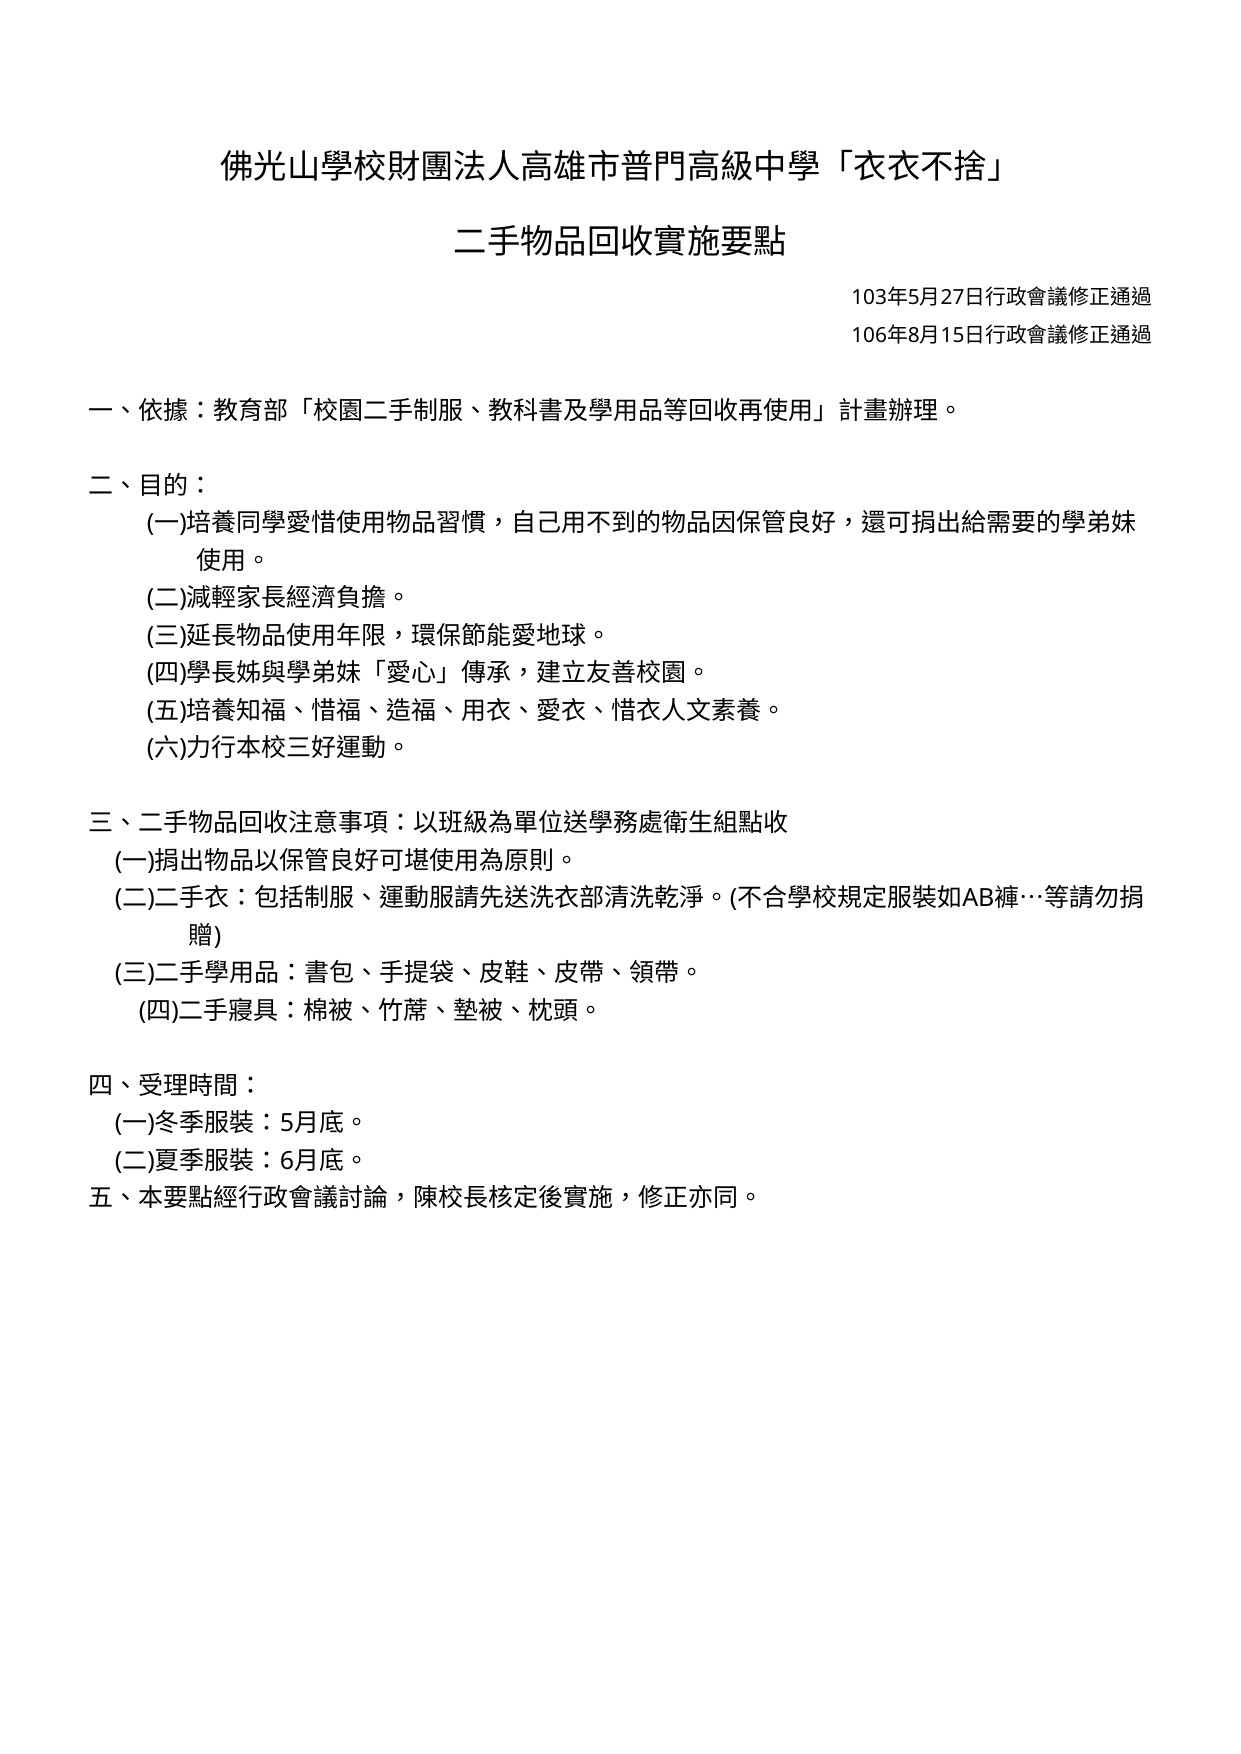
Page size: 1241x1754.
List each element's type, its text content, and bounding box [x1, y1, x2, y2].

text (六)力行本校三好運動。 [147, 727, 1152, 764]
text 三、二手物品回收注意事項：以班級為單位送學務處衛生組點收 [89, 802, 1152, 839]
text 106年8月15日行政會議修正通過 [89, 314, 1152, 352]
text (三)二手學用品：書包、手提袋、皮鞋、皮帶、領帶。 [89, 952, 1152, 989]
text 二、目的： [89, 464, 1152, 502]
text (二)二手衣：包括制服、運動服請先送洗衣部清洗乾淨。(不合學校規定服裝如AB褲…等請勿捐贈) [89, 877, 1152, 952]
text (二)減輕家長經濟負擔。 [147, 577, 1152, 614]
text (一)捐出物品以保管良好可堪使用為原則。 [89, 839, 1152, 877]
text (五)培養知福、惜福、造福、用衣、愛衣、惜衣人文素養。 [147, 689, 1152, 727]
text (三)延長物品使用年限，環保節能愛地球。 [147, 614, 1152, 652]
text 103年5月27日行政會議修正通過 [89, 277, 1152, 314]
text (一)培養同學愛惜使用物品習慣，自己用不到的物品因保管良好，還可捐出給需要的學弟妹使用。 [147, 502, 1152, 577]
text 二手物品回收實施要點 [89, 202, 1152, 277]
text 佛光山學校財團法人高雄市普門高級中學「衣衣不捨」 [89, 127, 1152, 202]
text (四)二手寢具：棉被、竹蓆、墊被、枕頭。 [89, 989, 1152, 1027]
text (一)冬季服裝：5月底。 [89, 1102, 1152, 1139]
text 五、本要點經行政會議討論，陳校長核定後實施，修正亦同。 [89, 1177, 1152, 1214]
text (四)學長姊與學弟妹「愛心」傳承，建立友善校園。 [147, 652, 1152, 689]
text (二)夏季服裝：6月底。 [89, 1139, 1152, 1177]
text 一、依據：教育部「校園二手制服、教科書及學用品等回收再使用」計畫辦理。 [89, 389, 1152, 427]
text 四、受理時間： [89, 1064, 1152, 1102]
